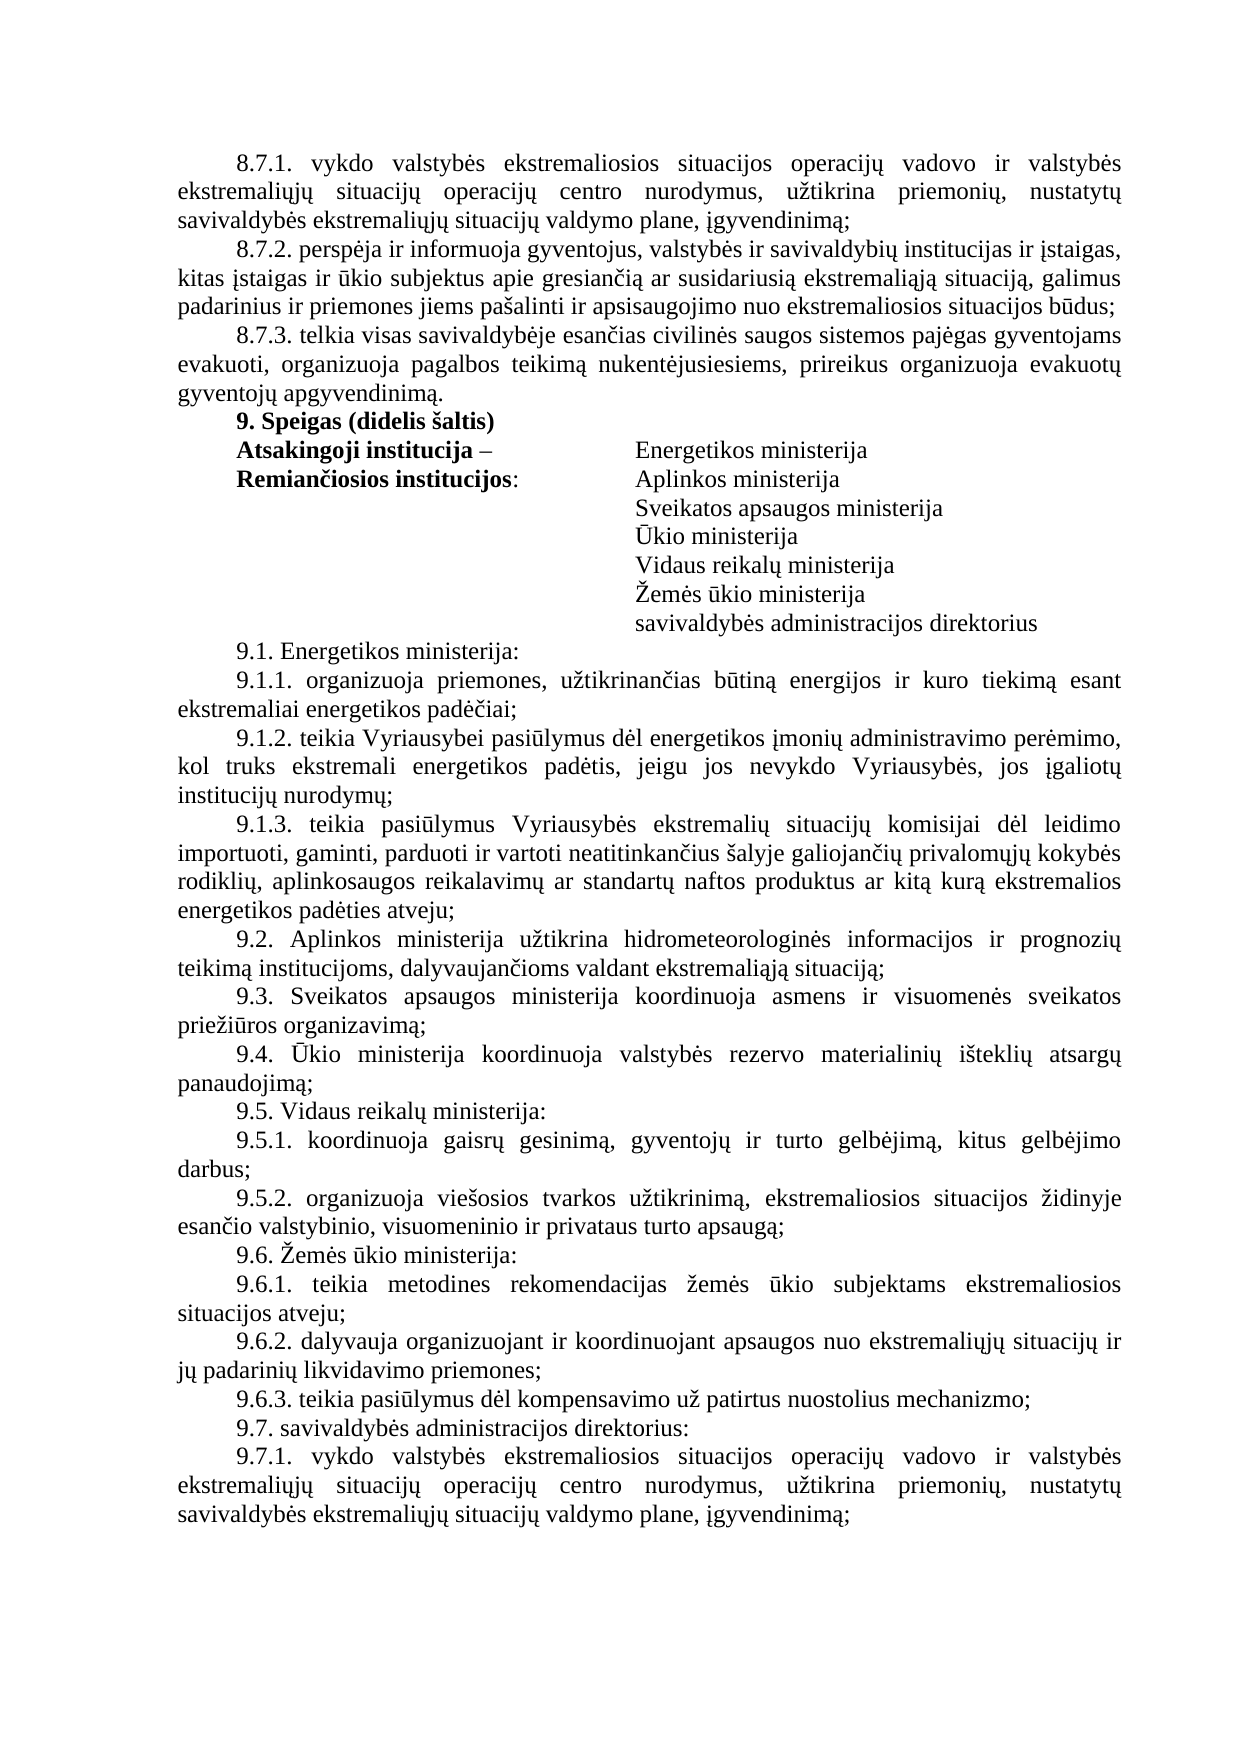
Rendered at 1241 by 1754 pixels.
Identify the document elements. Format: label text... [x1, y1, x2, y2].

text Atsakingoji institucija – Energetikos ministerija [177, 435, 1122, 464]
text 9.7. savivaldybės administracijos direktorius: [177, 1413, 1122, 1441]
text 9.4. Ūkio ministerija koordinuoja valstybės rezervo materialinių išteklių atsargų panaudojimą; [177, 1039, 1122, 1096]
text 9.5.2. organizuoja viešosios tvarkos užtikrinimą, ekstremaliosios situacijos židinyje esančio valstybinio, visuomeninio ir privataus turto apsaugą; [177, 1183, 1122, 1240]
text 9.1.2. teikia Vyriausybei pasiūlymus dėl energetikos įmonių administravimo perėmimo, kol truks ekstremali energetikos padėtis, jeigu jos nevykdo Vyriausybės, jos įgaliotų institucijų nurodymų; [177, 723, 1122, 809]
text 9.5.1. koordinuoja gaisrų gesinimą, gyventojų ir turto gelbėjimą, kitus gelbėjimo darbus; [177, 1125, 1122, 1183]
text Vidaus reikalų ministerija [635, 550, 1122, 579]
text Sveikatos apsaugos ministerija [635, 493, 1122, 521]
text Žemės ūkio ministerija [635, 579, 1122, 608]
text 8.7.1. vykdo valstybės ekstremaliosios situacijos operacijų vadovo ir valstybės ekstremaliųjų situacijų operacijų centro nurodymus, užtikrina priemonių, nustatytų savivaldybės ekstremaliųjų situacijų valdymo plane, įgyvendinimą; [177, 148, 1122, 234]
text 9.1. Energetikos ministerija: [177, 636, 1122, 665]
text 9.6.2. dalyvauja organizuojant ir koordinuojant apsaugos nuo ekstremaliųjų situacijų ir jų padarinių likvidavimo priemones; [177, 1326, 1122, 1384]
text 9.2. Aplinkos ministerija užtikrina hidrometeorologinės informacijos ir prognozių teikimą institucijoms, dalyvaujančioms valdant ekstremaliąją situaciją; [177, 924, 1122, 981]
text 9.5. Vidaus reikalų ministerija: [177, 1096, 1122, 1125]
text Ūkio ministerija [635, 521, 1122, 550]
text 9.1.3. teikia pasiūlymus Vyriausybės ekstremalių situacijų komisijai dėl leidimo importuoti, gaminti, parduoti ir vartoti neatitinkančius šalyje galiojančių privalomųjų kokybės rodiklių, aplinkosaugos reikalavimų ar standartų naftos produktus ar kitą kurą ekstremalios energetikos padėties atveju; [177, 809, 1122, 924]
text savivaldybės administracijos direktorius [635, 608, 1122, 636]
text 9.6.3. teikia pasiūlymus dėl kompensavimo už patirtus nuostolius mechanizmo; [177, 1384, 1122, 1413]
text 9.6.1. teikia metodines rekomendacijas žemės ūkio subjektams ekstremaliosios situacijos atveju; [177, 1269, 1122, 1326]
text 8.7.3. telkia visas savivaldybėje esančias civilinės saugos sistemos pajėgas gyventojams evakuoti, organizuoja pagalbos teikimą nukentėjusiesiems, prireikus organizuoja evakuotų gyventojų apgyvendinimą. [177, 320, 1122, 406]
text 9.6. Žemės ūkio ministerija: [177, 1240, 1122, 1269]
text Remiančiosios institucijos: Aplinkos ministerija [177, 464, 1122, 493]
text 9. Speigas (didelis šaltis) [177, 406, 1122, 435]
text 8.7.2. perspėja ir informuoja gyventojus, valstybės ir savivaldybių institucijas ir įstaigas, kitas įstaigas ir ūkio subjektus apie gresiančią ar susidariusią ekstremaliąją situaciją, galimus padarinius ir priemones jiems pašalinti ir apsisaugojimo nuo ekstremaliosios situacijos būdus; [177, 234, 1122, 320]
text 9.1.1. organizuoja priemones, užtikrinančias būtiną energijos ir kuro tiekimą esant ekstremaliai energetikos padėčiai; [177, 665, 1122, 723]
text 9.7.1. vykdo valstybės ekstremaliosios situacijos operacijų vadovo ir valstybės ekstremaliųjų situacijų operacijų centro nurodymus, užtikrina priemonių, nustatytų savivaldybės ekstremaliųjų situacijų valdymo plane, įgyvendinimą; [177, 1441, 1122, 1528]
text 9.3. Sveikatos apsaugos ministerija koordinuoja asmens ir visuomenės sveikatos priežiūros organizavimą; [177, 981, 1122, 1039]
